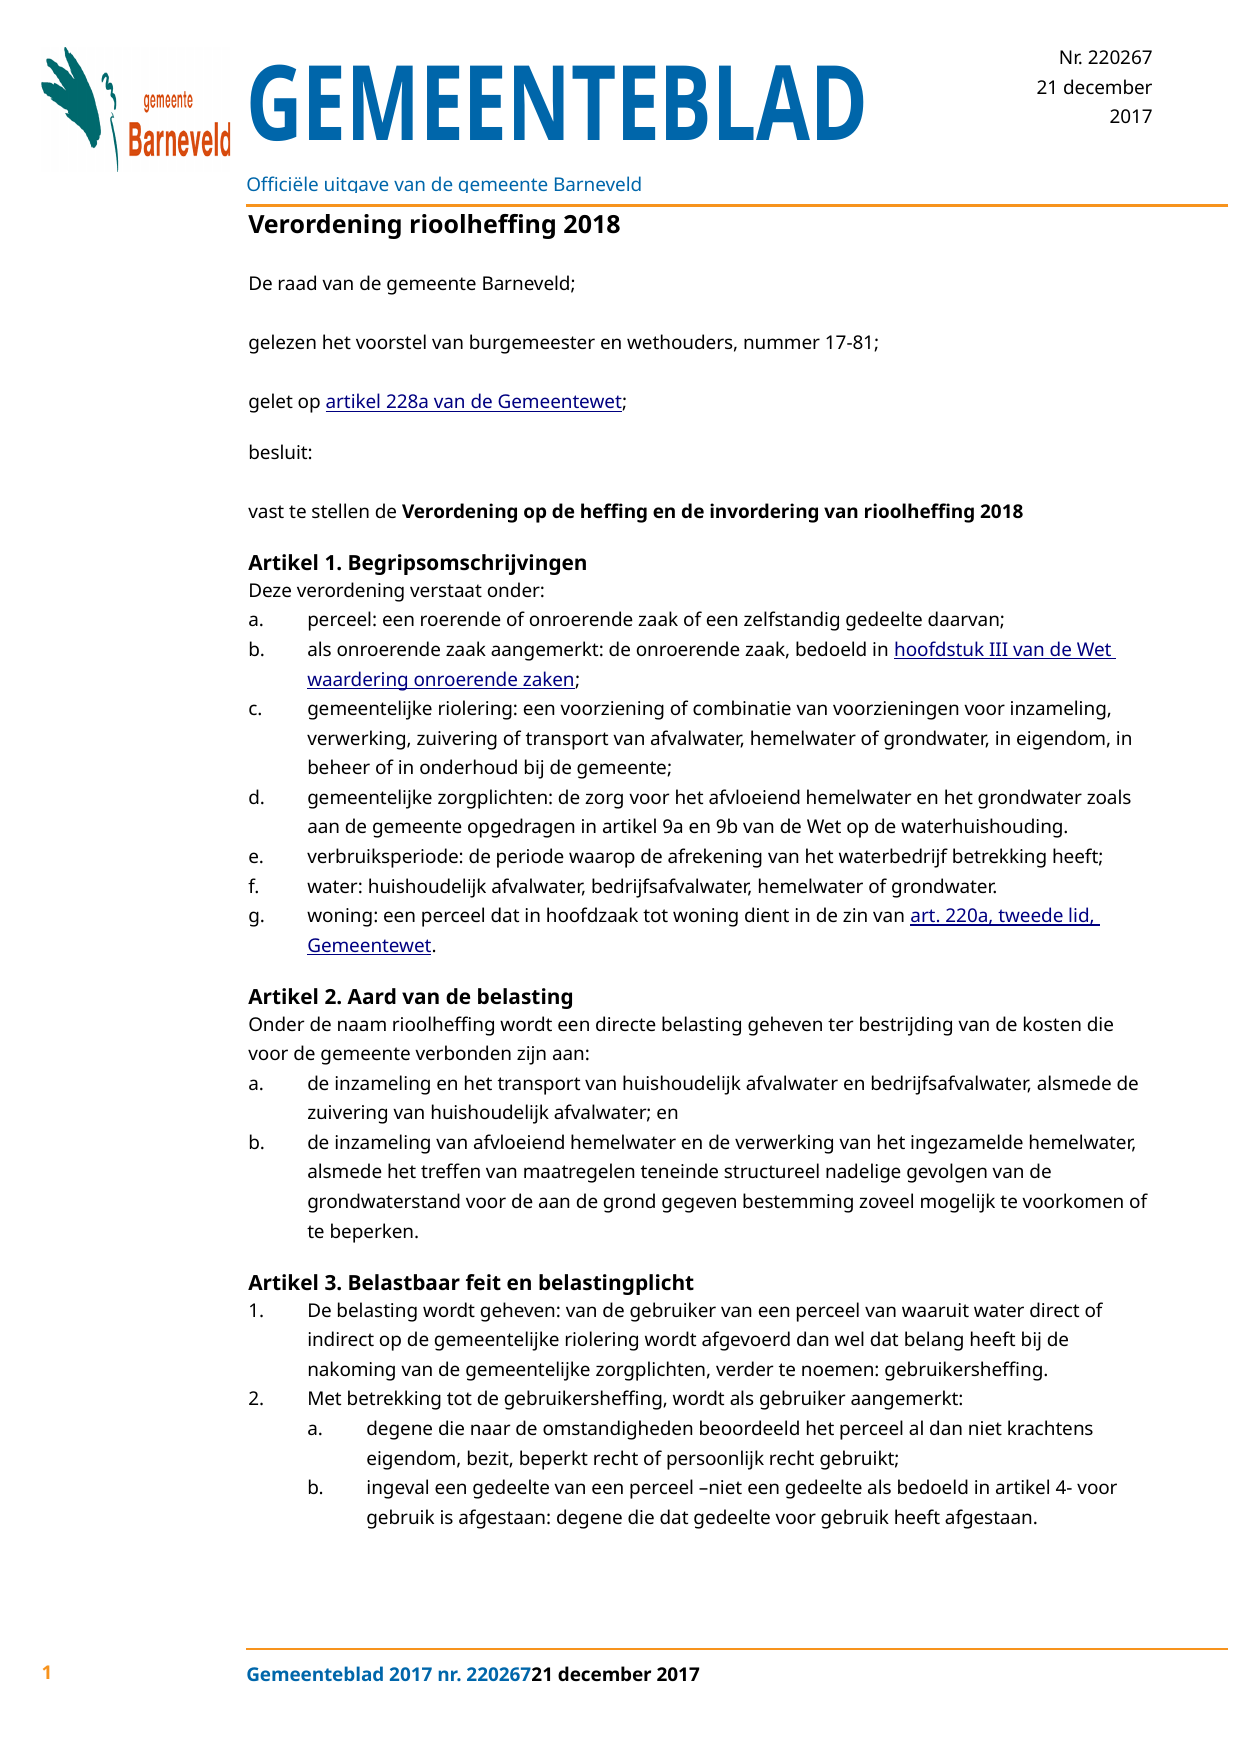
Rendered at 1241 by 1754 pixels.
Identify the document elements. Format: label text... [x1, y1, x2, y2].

list de inzameling en het transport van huishoudelijk afvalwater en bedrijfsafvalwater, alsmede de zuivering van huishoudelijk afvalwater; en [248, 1070, 1152, 1125]
text vast te stellen de Verordening op de heffing en de invordering van rioolheffing 2018 [248, 498, 1152, 524]
list als onroerende zaak aangemerkt: de onroerende zaak, bedoeld in hoofdstuk III van de Wet waardering onroerende zaken; [248, 636, 1152, 691]
text Artikel 2. Aard van de belasting [248, 982, 1152, 1011]
text gelet op artikel 228a van de Gemeentewet; [248, 389, 1152, 414]
list perceel: een roerende of onroerende zaak of een zelfstandig gedeelte daarvan; [248, 607, 1152, 632]
list woning: een perceel dat in hoofdzaak tot woning dient in de zin van art. 220a, tweede lid, Gemeentewet. [248, 902, 1152, 958]
list gemeentelijke zorgplichten: de zorg voor het afvloeiend hemelwater en het grondwater zoals aan de gemeente opgedragen in artikel 9a en 9b van de Wet op de waterhuishouding. [248, 784, 1152, 839]
list gemeentelijke riolering: een voorziening of combinatie van voorzieningen voor inzameling, verwerking, zuivering of transport van afvalwater, hemelwater of grondwater, in eigendom, in beheer of in onderhoud bij de gemeente; [248, 695, 1152, 780]
text Artikel 1. Begripsomschrijvingen [248, 548, 1152, 577]
list de inzameling van afvloeiend hemelwater en de verwerking van het ingezamelde hemelwater, alsmede het treffen van maatregelen teneinde structureel nadelige gevolgen van de grondwaterstand voor de aan de grond gegeven bestemming zoveel mogelijk te voorkomen of te beperken. [248, 1129, 1152, 1244]
text Verordening rioolheffing 2018 [248, 207, 1152, 241]
text De raad van de gemeente Barneveld; [248, 270, 1152, 296]
text Deze verordening verstaat onder: [248, 577, 1152, 603]
list degene die naar de omstandigheden beoordeeld het perceel al dan niet krachtens eigendom, bezit, beperkt recht of persoonlijk recht gebruikt; [307, 1415, 1152, 1470]
list Met betrekking tot de gebruikersheffing, wordt als gebruiker aangemerkt: [248, 1386, 1152, 1411]
text besluit: [248, 439, 1152, 465]
list De belasting wordt geheven: van de gebruiker van een perceel van waaruit water direct of indirect op de gemeentelijke riolering wordt afgevoerd dan wel dat belang heeft bij de nakoming van de gemeentelijke zorgplichten, verder te noemen: gebruikersheffing. [248, 1297, 1152, 1382]
text Onder de naam rioolheffing wordt een directe belasting geheven ter bestrijding van de kosten die voor de gemeente verbonden zijn aan: [248, 1011, 1152, 1066]
list verbruiksperiode: de periode waarop de afrekening van het waterbedrijf betrekking heeft; [248, 843, 1152, 869]
list water: huishoudelijk afvalwater, bedrijfsafvalwater, hemelwater of grondwater. [248, 873, 1152, 898]
list ingeval een gedeelte van een perceel –niet een gedeelte als bedoeld in artikel 4- voor gebruik is afgestaan: degene die dat gedeelte voor gebruik heeft afgestaan. [307, 1474, 1152, 1529]
text gelezen het voorstel van burgemeester en wethouders, nummer 17-81; [248, 329, 1152, 355]
text Artikel 3. Belastbaar feit en belastingplicht [248, 1268, 1152, 1297]
picture [41, 47, 231, 172]
